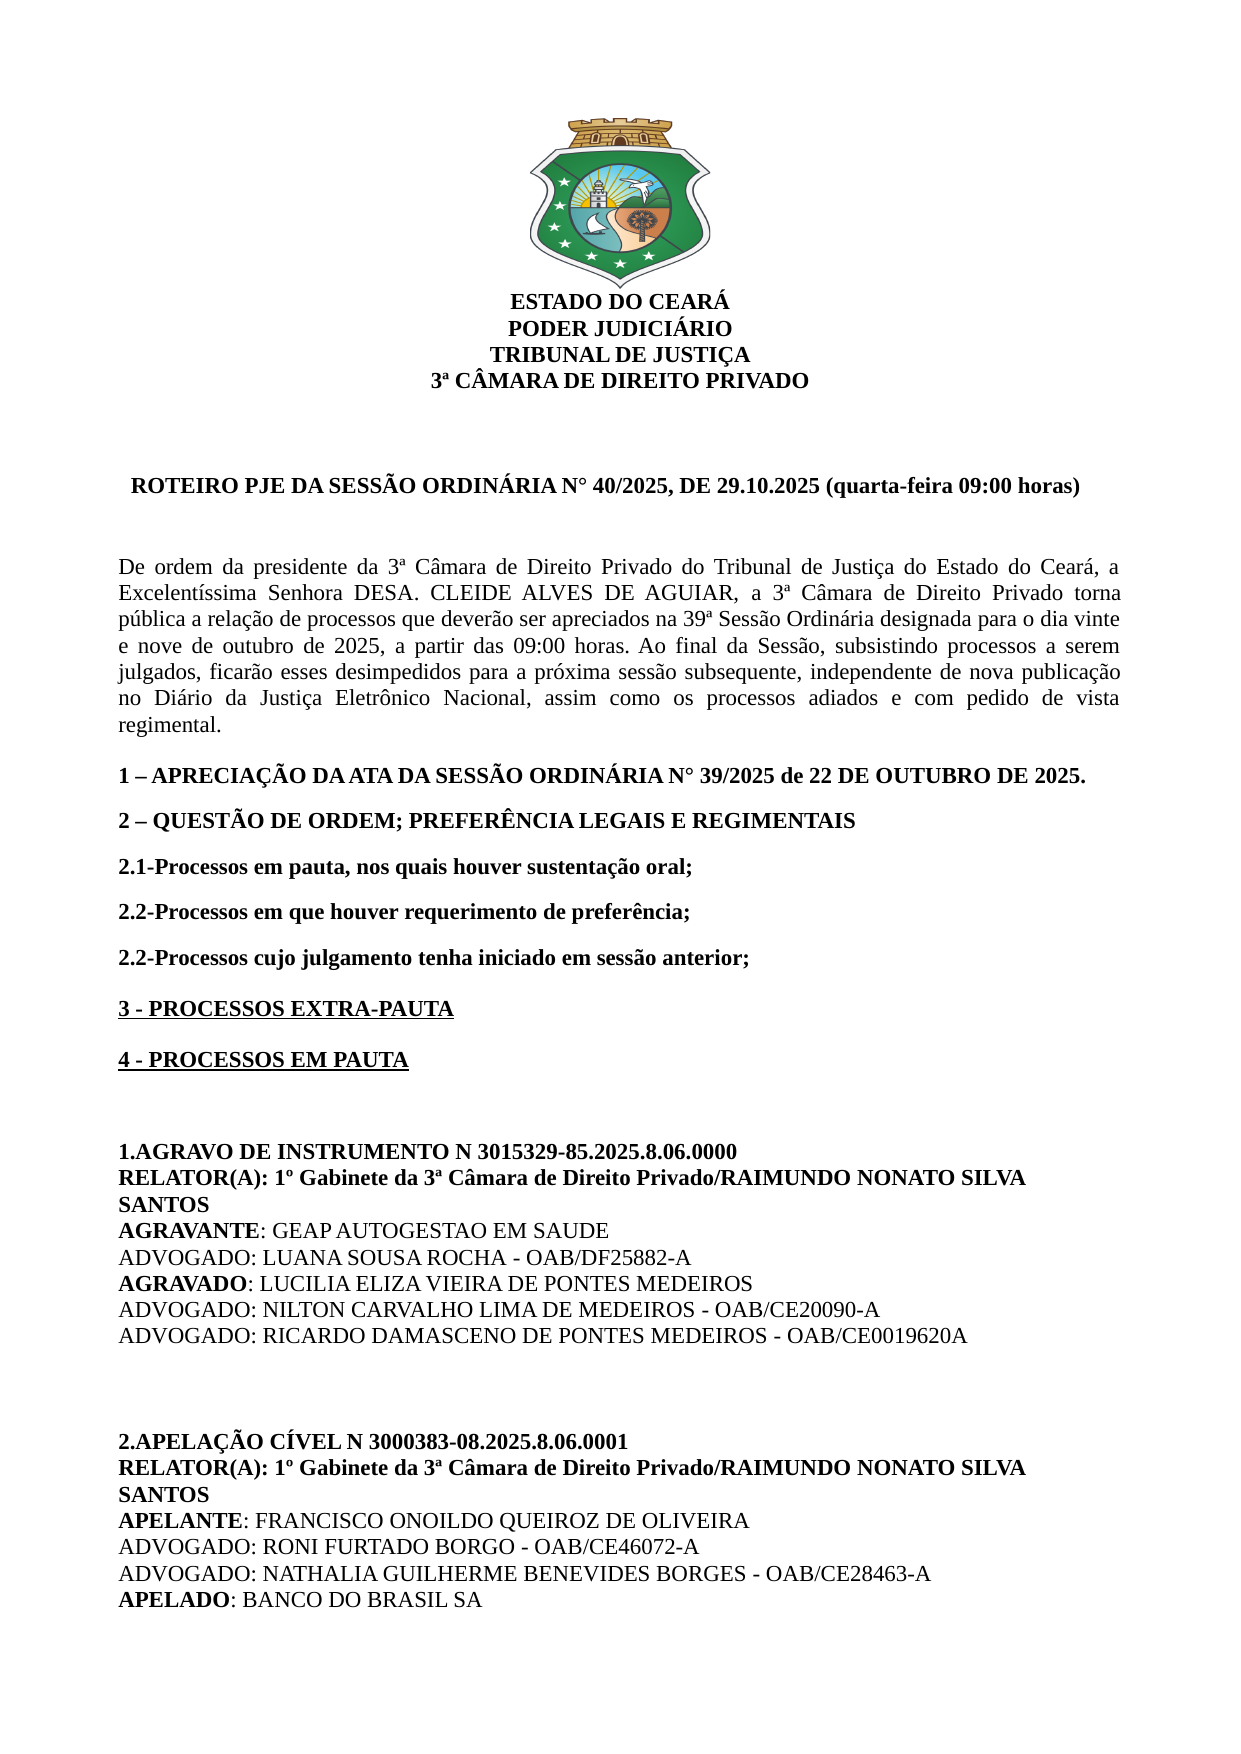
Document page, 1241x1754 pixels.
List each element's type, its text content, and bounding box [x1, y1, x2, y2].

picture [530, 118, 711, 289]
text 4 - PROCESSOS EM PAUTA [118, 1047, 1122, 1073]
text 2.2-Processos cujo julgamento tenha iniciado em sessão anterior; [118, 944, 1122, 970]
text 2 – QUESTÃO DE ORDEM; PREFERÊNCIA LEGAIS E REGIMENTAIS [118, 808, 1122, 834]
text 2.2-Processos em que houver requerimento de preferência; [118, 898, 1122, 925]
text TRIBUNAL DE JUSTIÇA [118, 341, 1122, 367]
text ESTADO DO CEARÁ [118, 288, 1122, 315]
text 1.AGRAVO DE INSTRUMENTO N 3015329-85.2025.8.06.0000 RELATOR(A): 1º Gabinete da 3ª Câmara de Direito Privado/RAIMUNDO NONATO SILVA SANTOS AGRAVANTE: GEAP AUTOGESTAO EM SAUDE ADVOGADO: LUANA SOUSA ROCHA - OAB/DF25882-A AGRAVADO: LUCILIA ELIZA VIEIRA DE PONTES MEDEIROS ADVOGADO: NILTON CARVALHO LIMA DE MEDEIROS - OAB/CE20090-A ADVOGADO: RICARDO DAMASCENO DE PONTES MEDEIROS - OAB/CE0019620A 2.APELAÇÃO CÍVEL N 3000383-08.2025.8.06.0001 RELATOR(A): 1º Gabinete da 3ª Câmara de Direito Privado/RAIMUNDO NONATO SILVA SANTOS APELANTE: FRANCISCO ONOILDO QUEIROZ DE OLIVEIRA ADVOGADO: RONI FURTADO BORGO - OAB/CE46072-A ADVOGADO: NATHALIA GUILHERME BENEVIDES BORGES - OAB/CE28463-A APELADO: BANCO DO BRASIL SA [118, 1138, 1122, 1612]
text 3 - PROCESSOS EXTRA-PAUTA [118, 995, 1122, 1022]
text ROTEIRO PJE DA SESSÃO ORDINÁRIA N° 40/2025, DE 29.10.2025 (quarta-feira 09:00 horas) [89, 473, 1122, 528]
text PODER JUDICIÁRIO [118, 315, 1122, 341]
text De ordem da presidente da 3ª Câmara de Direito Privado do Tribunal de Justiça do Estado do Ceará, a Excelentíssima Senhora DESA. CLEIDE ALVES DE AGUIAR, a 3ª Câmara de Direito Privado torna pública a relação de processos que deverão ser apreciados na 39ª Sessão Ordinária designada para o dia vinte e nove de outubro de 2025, a partir das 09:00 horas. Ao final da Sessão, subsistindo processos a serem julgados, ficarão esses desimpedidos para a próxima sessão subsequente, independente de nova publicação no Diário da Justiça Eletrônico Nacional, assim como os processos adiados e com pedido de vista regimental. [118, 553, 1122, 737]
text 1 – APRECIAÇÃO DA ATA DA SESSÃO ORDINÁRIA N° 39/2025 de 22 DE OUTUBRO DE 2025. [118, 762, 1122, 788]
text 3ª CÂMARA DE DIREITO PRIVADO [118, 367, 1122, 394]
text 2.1-Processos em pauta, nos quais houver sustentação oral; [118, 853, 1122, 879]
